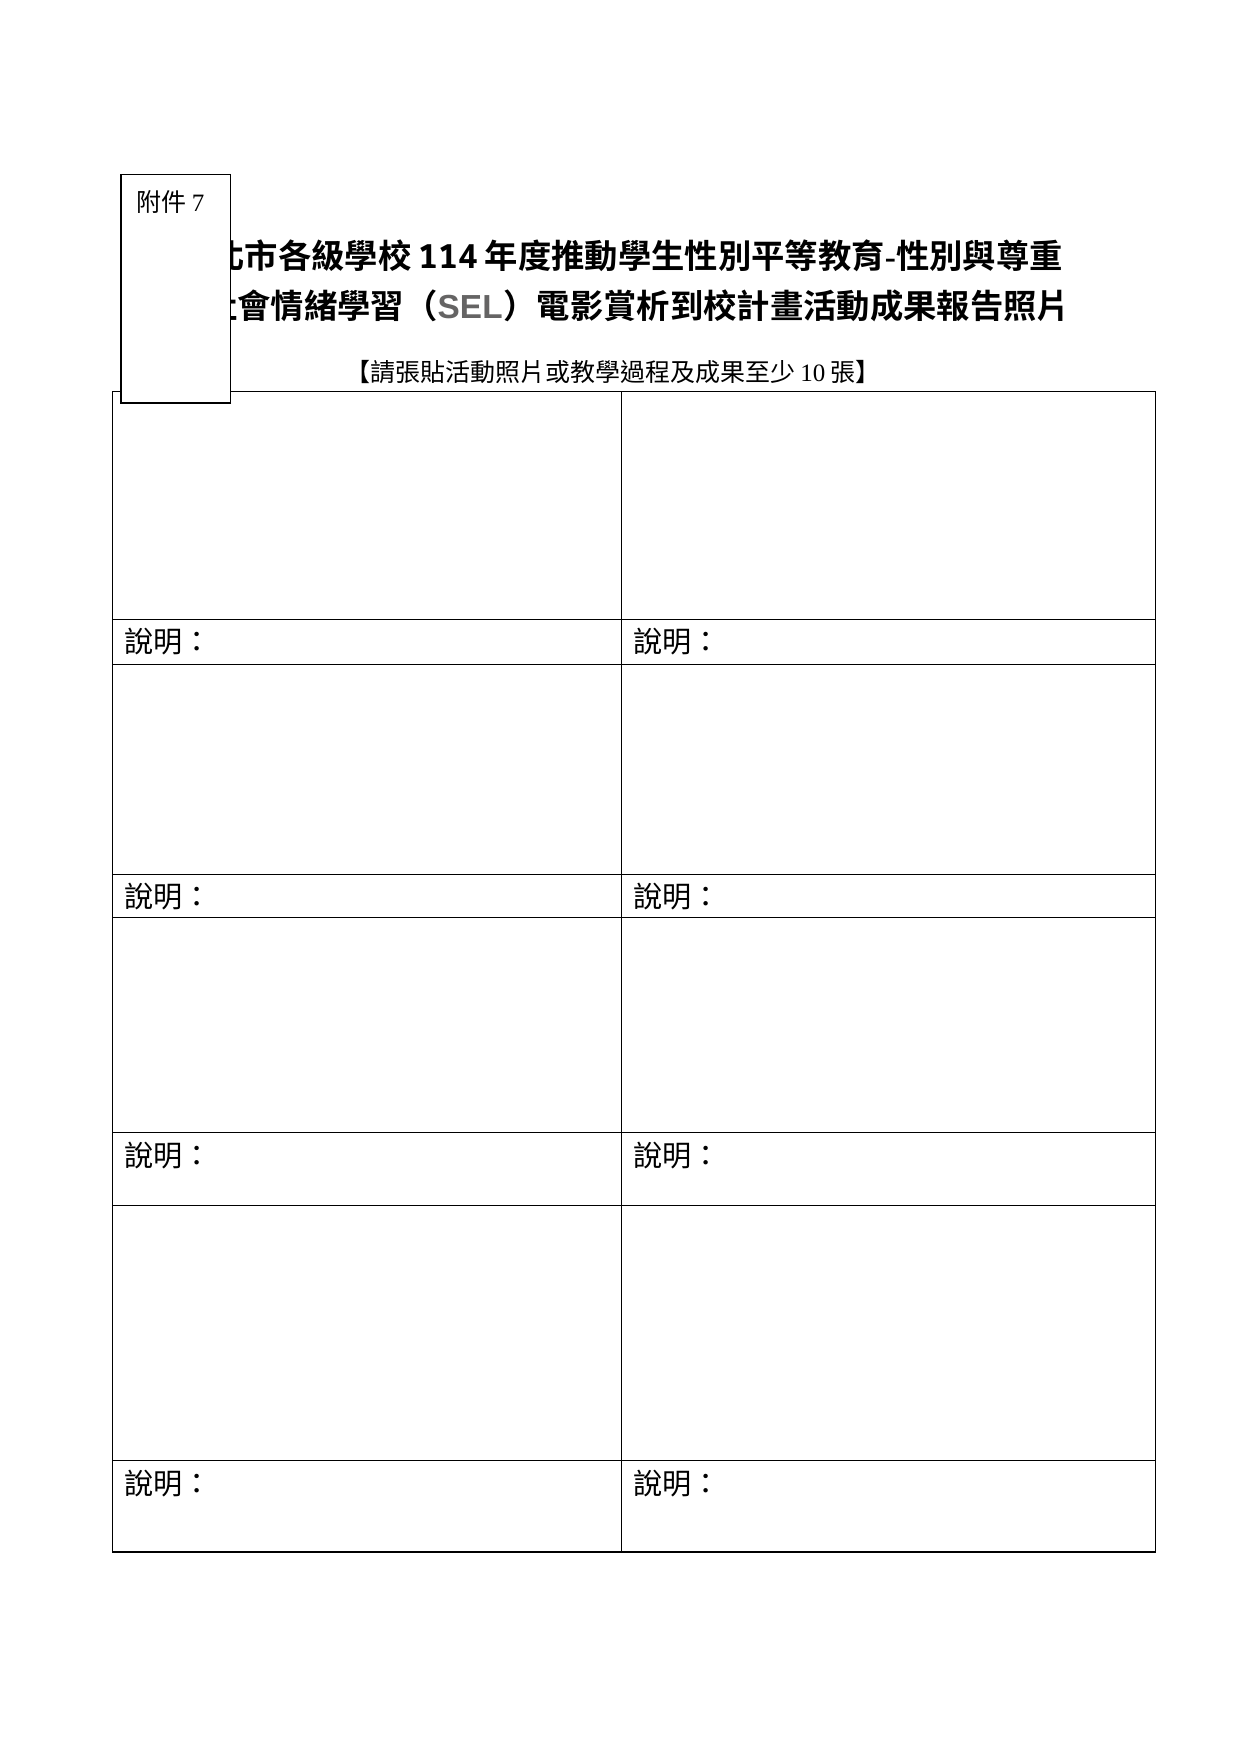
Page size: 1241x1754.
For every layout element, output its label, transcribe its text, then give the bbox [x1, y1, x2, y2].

text 附件7 [137, 183, 214, 219]
text 【請張貼活動照片或教學過程及成果至少10張】 [231, 328, 1128, 391]
table_cell [622, 665, 1155, 873]
table_cell [113, 918, 621, 1132]
table_cell 說明： [113, 620, 621, 664]
table_cell 說明： [113, 1461, 621, 1551]
table_cell 說明： [113, 1133, 621, 1205]
text [75, 328, 120, 391]
table_cell 說明： [622, 875, 1155, 917]
text 臺北市各級學校114年度推動學生性別平等教育-性別與尊重 [231, 228, 1128, 278]
table_cell 說明： [622, 620, 1155, 664]
table_header [622, 392, 1155, 618]
table_cell [622, 918, 1155, 1132]
text 暨社會情緒學習（SEL）電影賞析到校計畫活動成果報告照片 [231, 278, 1128, 328]
table_cell 說明： [622, 1461, 1155, 1551]
table_cell 說明： [113, 875, 621, 917]
table_cell [622, 1206, 1155, 1460]
table_cell 說明： [622, 1133, 1155, 1205]
table_cell [113, 1206, 621, 1460]
table_header [113, 392, 621, 618]
table_cell [113, 665, 621, 873]
